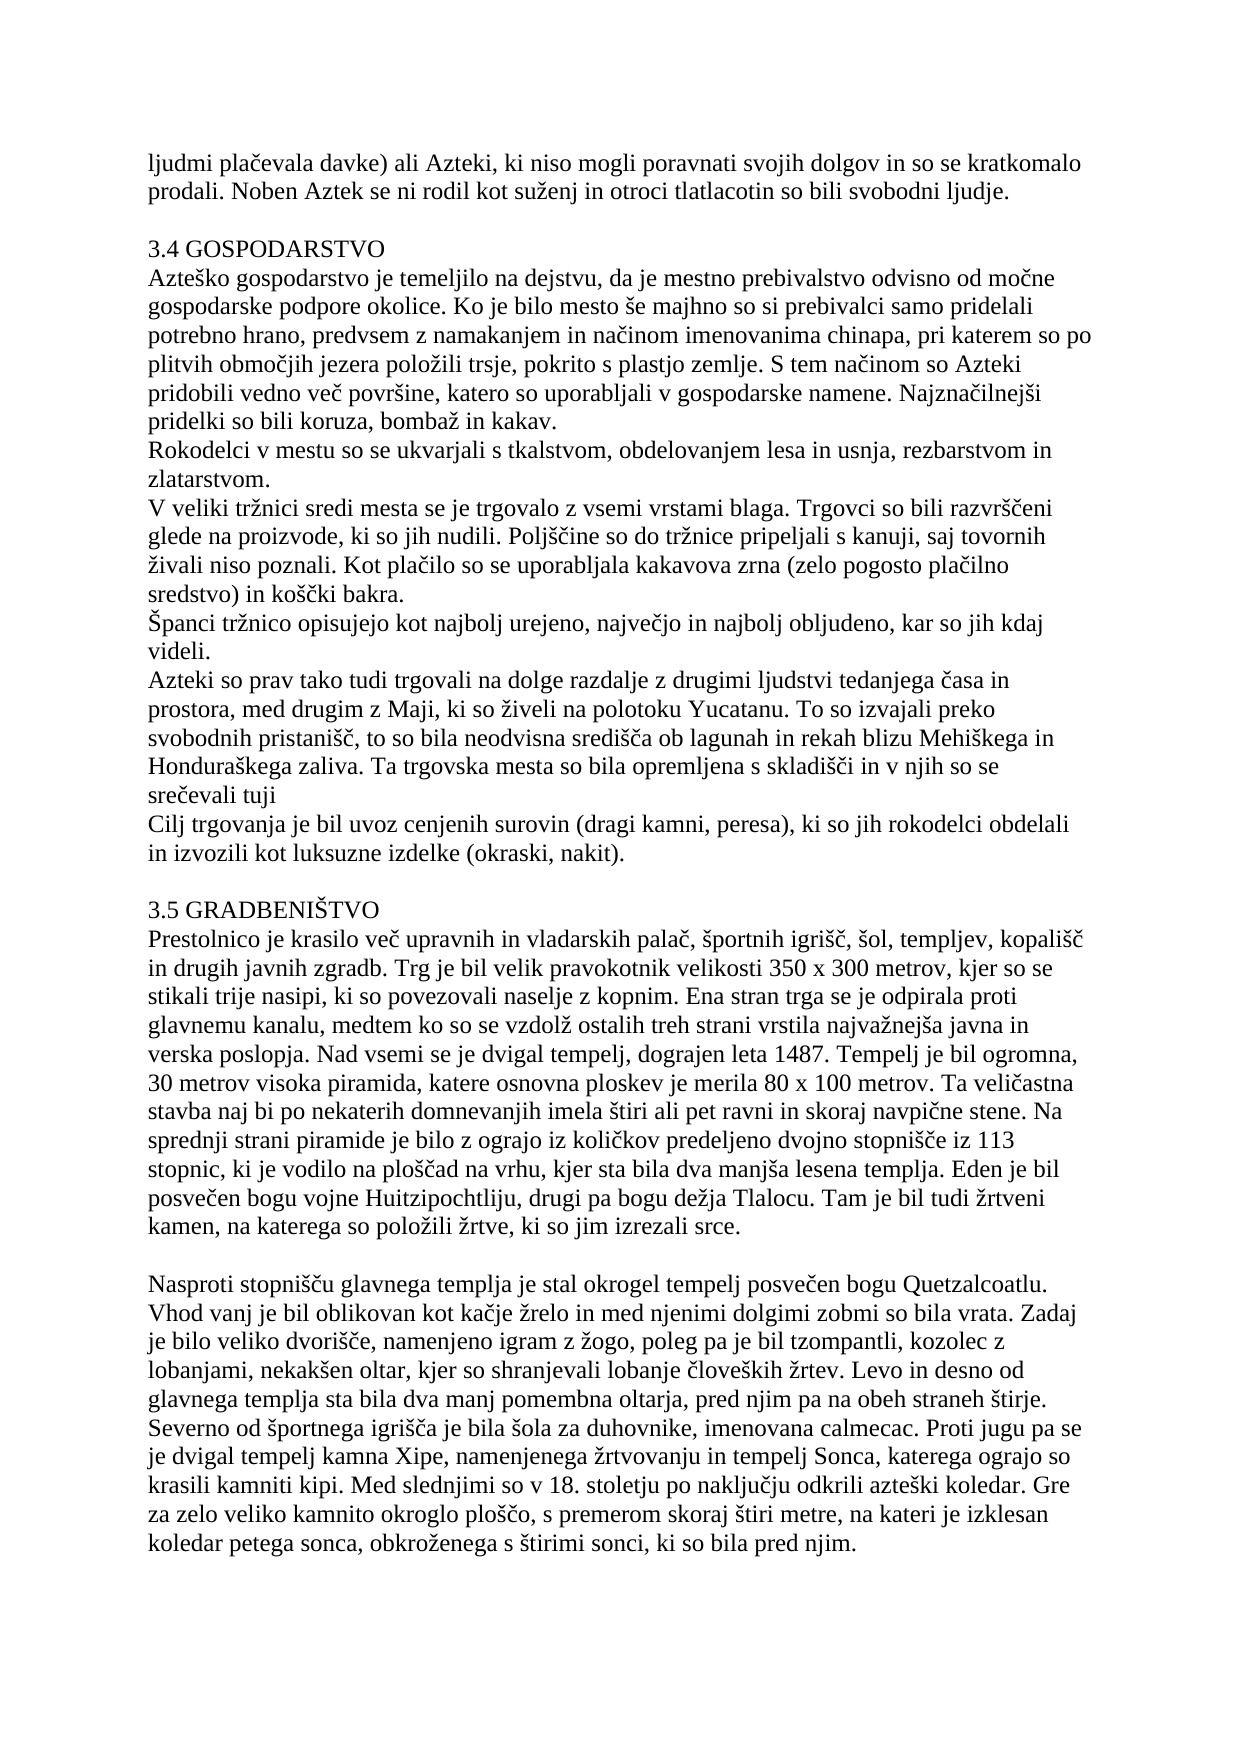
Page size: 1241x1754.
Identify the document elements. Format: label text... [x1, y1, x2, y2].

text ljudmi plačevala davke) ali Azteki, ki niso mogli poravnati svojih dolgov in so se kratkomalo prodali. Noben Aztek se ni rodil kot suženj in otroci tlatlacotin so bili svobodni ljudje. 3.4 GOSPODARSTVO Azteško gospodarstvo je temeljilo na dejstvu, da je mestno prebivalstvo odvisno od močne gospodarske podpore okolice. Ko je bilo mesto še majhno so si prebivalci samo pridelali potrebno hrano, predvsem z namakanjem in načinom imenovanima chinapa, pri katerem so po plitvih območjih jezera položili trsje, pokrito s plastjo zemlje. S tem načinom so Azteki pridobili vedno več površine, katero so uporabljali v gospodarske namene. Najznačilnejši pridelki so bili koruza, bombaž in kakav. Rokodelci v mestu so se ukvarjali s tkalstvom, obdelovanjem lesa in usnja, rezbarstvom in zlatarstvom. V veliki tržnici sredi mesta se je trgovalo z vsemi vrstami blaga. Trgovci so bili razvrščeni glede na proizvode, ki so jih nudili. Poljščine so do tržnice pripeljali s kanuji, saj tovornih živali niso poznali. Kot plačilo so se uporabljala kakavova zrna (zelo pogosto plačilno sredstvo) in koščki bakra. Španci tržnico opisujejo kot najbolj urejeno, največjo in najbolj obljudeno, kar so jih kdaj videli. Azteki so prav tako tudi trgovali na dolge razdalje z drugimi ljudstvi tedanjega časa in prostora, med drugim z Maji, ki so živeli na polotoku Yucatanu. To so izvajali preko svobodnih pristanišč, to so bila neodvisna središča ob lagunah in rekah blizu Mehiškega in Honduraškega zaliva. Ta trgovska mesta so bila opremljena s skladišči in v njih so se srečevali tuji Cilj trgovanja je bil uvoz cenjenih surovin (dragi kamni, peresa), ki so jih rokodelci obdelali in izvozili kot luksuzne izdelke (okraski, nakit). 3.5 GRADBENIŠTVO Prestolnico je krasilo več upravnih in vladarskih palač, športnih igrišč, šol, templjev, kopališč in drugih javnih zgradb. Trg je bil velik pravokotnik velikosti 350 x 300 metrov, kjer so se stikali trije nasipi, ki so povezovali naselje z kopnim. Ena stran trga se je odpirala proti glavnemu kanalu, medtem ko so se vzdolž ostalih treh strani vrstila najvažnejša javna in verska poslopja. Nad vsemi se je dvigal tempelj, dograjen leta 1487. Tempelj je bil ogromna, 30 metrov visoka piramida, katere osnovna ploskev je merila 80 x 100 metrov. Ta veličastna stavba naj bi po nekaterih domnevanjih imela štiri ali pet ravni in skoraj navpične stene. Na sprednji strani piramide je bilo z ograjo iz količkov predeljeno dvojno stopnišče iz 113 stopnic, ki je vodilo na ploščad na vrhu, kjer sta bila dva manjša lesena templja. Eden je bil posvečen bogu vojne Huitzipochtliju, drugi pa bogu dežja Tlalocu. Tam je bil tudi žrtveni kamen, na katerega so položili žrtve, ki so jim izrezali srce. Nasproti stopnišču glavnega templja je stal okrogel tempelj posvečen bogu Quetzalcoatlu. Vhod vanj je bil oblikovan kot kačje žrelo in med njenimi dolgimi zobmi so bila vrata. Zadaj je bilo veliko dvorišče, namenjeno igram z žogo, poleg pa je bil tzompantli, kozolec z lobanjami, nekakšen oltar, kjer so shranjevali lobanje človeških žrtev. Levo in desno od glavnega templja sta bila dva manj pomembna oltarja, pred njim pa na obeh straneh štirje. Severno od športnega igrišča je bila šola za duhovnike, imenovana calmecac. Proti jugu pa se je dvigal tempelj kamna Xipe, namenjenega žrtvovanju in tempelj Sonca, katerega ograjo so krasili kamniti kipi. Med slednjimi so v 18. stoletju po naključju odkrili azteški koledar. Gre za zelo veliko kamnito okroglo ploščo, s premerom skoraj štiri metre, na kateri je izklesan koledar petega sonca, obkroženega s štirimi sonci, ki so bila pred njim. [148, 148, 1093, 1585]
